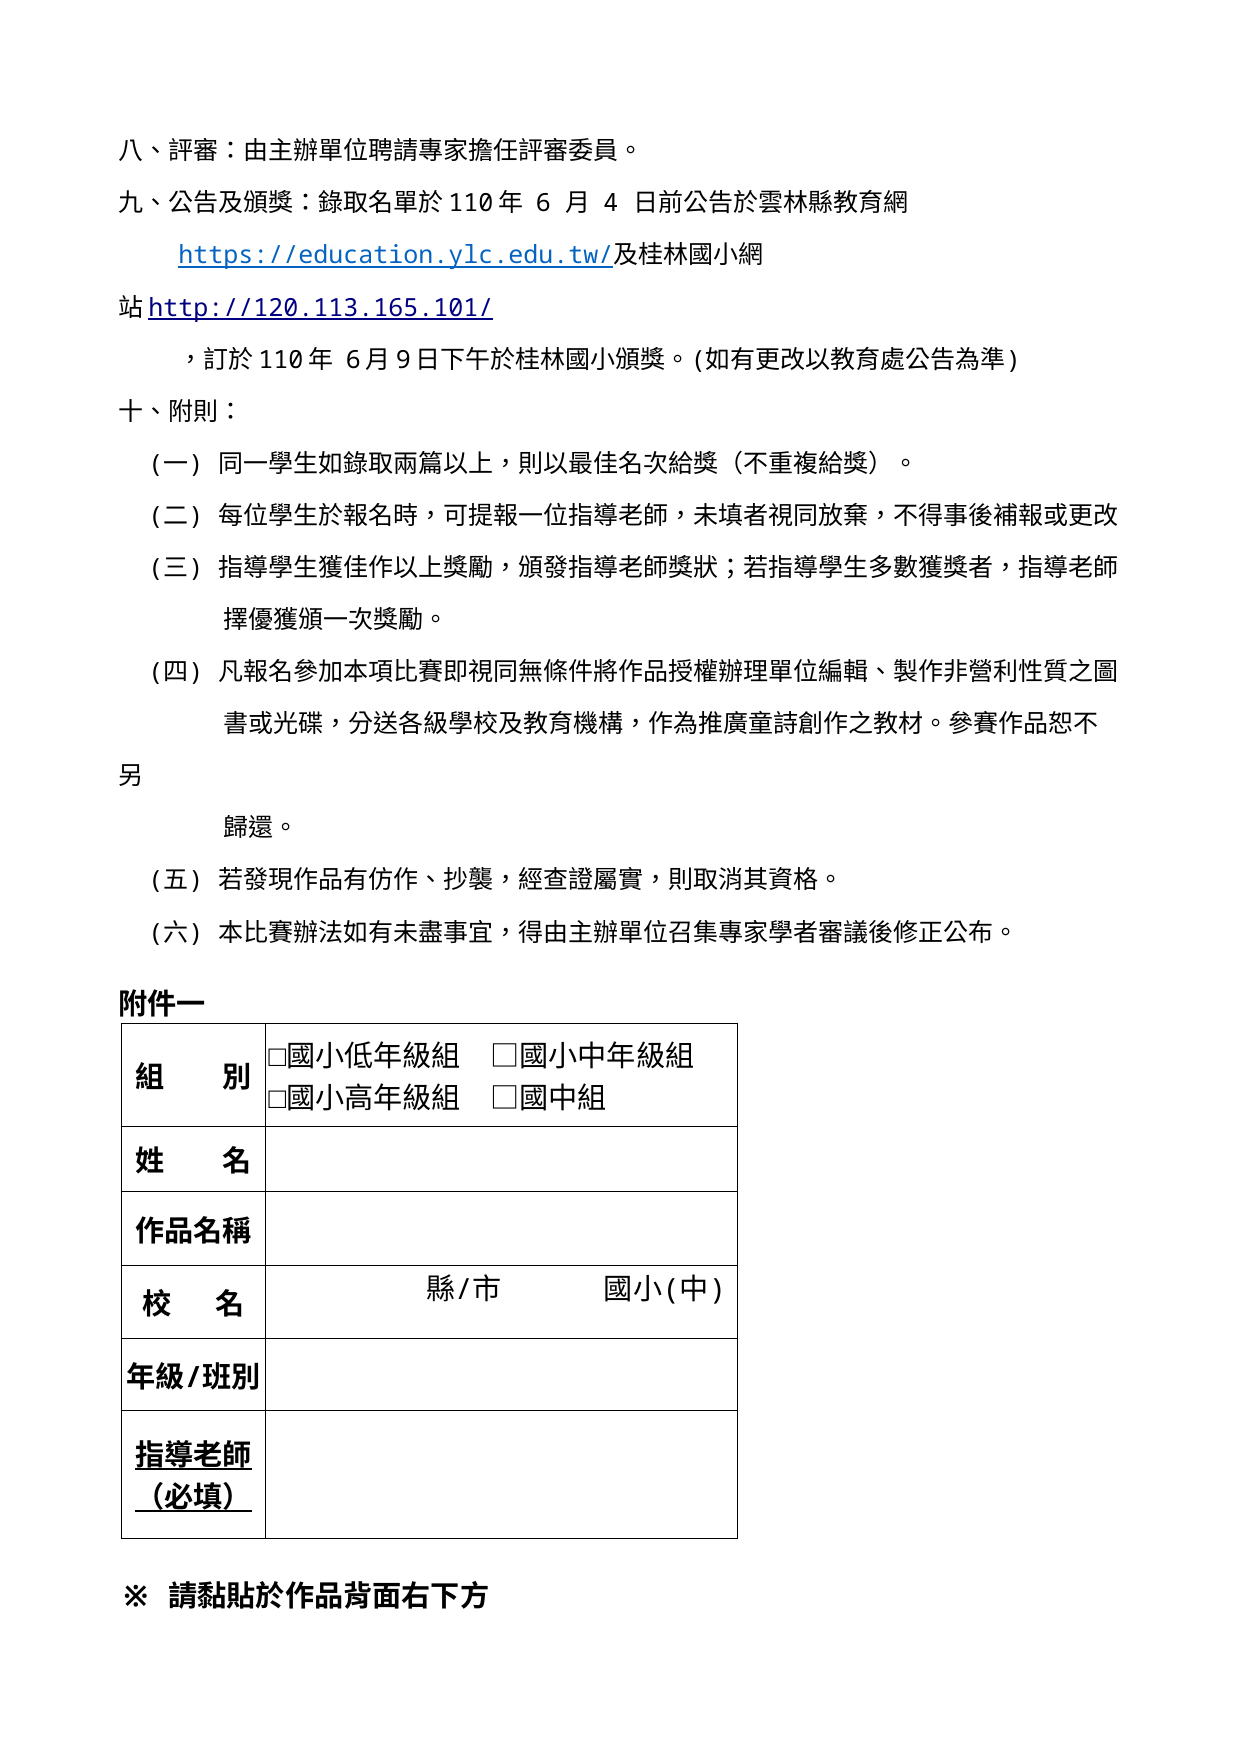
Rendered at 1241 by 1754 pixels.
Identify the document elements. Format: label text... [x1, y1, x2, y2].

text 十、附則： [118, 378, 1122, 431]
table_cell 年級/班別 [122, 1339, 265, 1410]
text (四) 凡報名參加本項比賽即視同無條件將作品授權辦理單位編輯、製作非營利性質之圖 [118, 639, 1122, 691]
table_cell [266, 1339, 737, 1410]
table_cell [266, 1192, 737, 1264]
text ※ 請黏貼於作品背面右下方 [118, 1572, 1122, 1615]
text 九、公告及頒獎：錄取名單於110年 6 月 4 日前公告於雲林縣教育網 [118, 170, 1122, 222]
text (五) 若發現作品有仿作、抄襲，經查證屬實，則取消其資格。 [118, 847, 1122, 899]
table_cell 校 名 [122, 1266, 265, 1338]
text ，訂於110年 6月9日下午於桂林國小頒獎。(如有更改以教育處公告為準) [118, 326, 1122, 378]
table_cell 指導老師 （必填） [122, 1411, 265, 1537]
table_cell 姓 名 [122, 1127, 265, 1191]
text https://education.ylc.edu.tw/及桂林國小網站http://120.113.165.101/ [118, 222, 1122, 326]
text 擇優獲頒一次獎勵。 [118, 587, 1122, 639]
text 附件一 [118, 980, 1122, 1022]
table_cell 縣/市 國小(中) [266, 1266, 737, 1338]
table_header 組 別 [122, 1024, 265, 1126]
text (二) 每位學生於報名時，可提報一位指導老師，未填者視同放棄，不得事後補報或更改 [118, 483, 1122, 535]
table_cell 作品名稱 [122, 1192, 265, 1264]
text (一) 同一學生如錄取兩篇以上，則以最佳名次給獎（不重複給獎）。 [118, 431, 1122, 483]
text (三) 指導學生獲佳作以上獎勵，頒發指導老師獎狀；若指導學生多數獲獎者，指導老師 [118, 535, 1122, 587]
table_cell [266, 1127, 737, 1191]
text (六) 本比賽辦法如有未盡事宜，得由主辦單位召集專家學者審議後修正公布。 [118, 899, 1122, 951]
text 八、評審：由主辦單位聘請專家擔任評審委員。 [118, 118, 1122, 170]
table_cell [266, 1411, 737, 1537]
table_header □國小低年級組 □國小中年級組 □國小高年級組 □國中組 [266, 1024, 737, 1126]
text 歸還。 [118, 795, 1122, 847]
text 書或光碟，分送各級學校及教育機構，作為推廣童詩創作之教材。參賽作品恕不另 [118, 691, 1122, 795]
